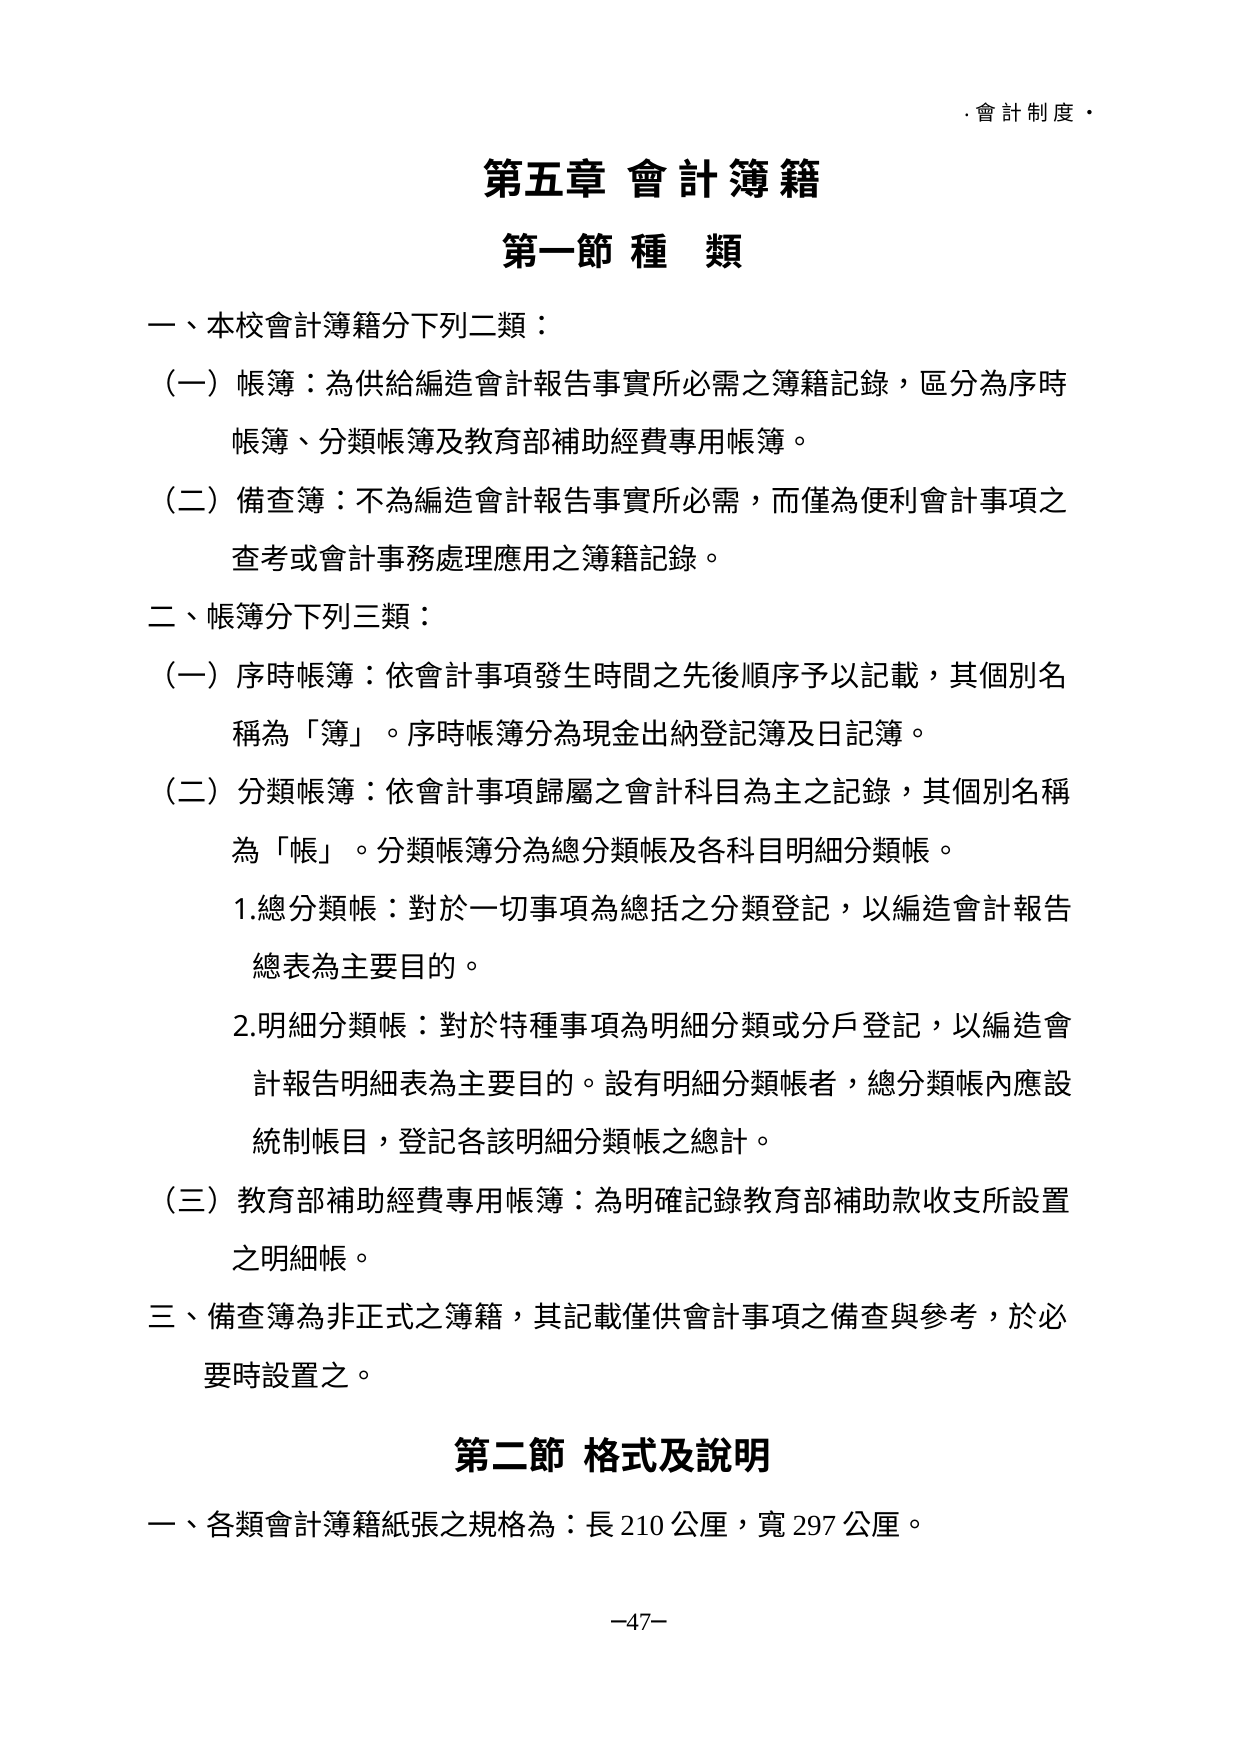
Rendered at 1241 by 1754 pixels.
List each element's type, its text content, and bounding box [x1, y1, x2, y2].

text 2.明細分類帳：對於特種事項為明細分類或分戶登記，以編造會計報告明細表為主要目的。設有明細分類帳者，總分類帳內應設統制帳目，登記各該明細分類帳之總計。 [232, 989, 1072, 1164]
text 1.總分類帳：對於一切事項為總括之分類登記，以編造會計報告總表為主要目的。 [232, 873, 1072, 989]
text （二）備查簿：不為編造會計報告事實所必需，而僅為便利會計事項之查考或會計事務處理應用之簿籍記錄。 [148, 464, 1069, 581]
text （二）分類帳簿：依會計事項歸屬之會計科目為主之記錄，其個別名稱為「帳」。分類帳簿分為總分類帳及各科目明細分類帳。 [148, 756, 1072, 873]
text 第一節 種 類 [148, 218, 1077, 277]
text （一）帳簿：為供給編造會計報告事實所必需之簿籍記錄，區分為序時帳簿、分類帳簿及教育部補助經費專用帳簿。 [148, 348, 1069, 464]
text （三）教育部補助經費專用帳簿：為明確記錄教育部補助款收支所設置之明細帳。 [148, 1164, 1072, 1281]
text 第五章 會 計 簿 籍 [226, 148, 1077, 206]
text 二、帳簿分下列三類： [148, 581, 1069, 639]
text （一）序時帳簿：依會計事項發生時間之先後順序予以記載，其個別名稱為「簿」。序時帳簿分為現金出納登記簿及日記簿。 [148, 639, 1069, 756]
text 三、備查簿為非正式之簿籍，其記載僅供會計事項之備查與參考，於必要時設置之。 [148, 1281, 1069, 1398]
text 第二節 格式及說明 [148, 1423, 1077, 1481]
text 一、各類會計簿籍紙張之規格為：長210公厘，寬297公厘。 [148, 1493, 1021, 1546]
text 一、本校會計簿籍分下列二類： [148, 289, 1069, 348]
